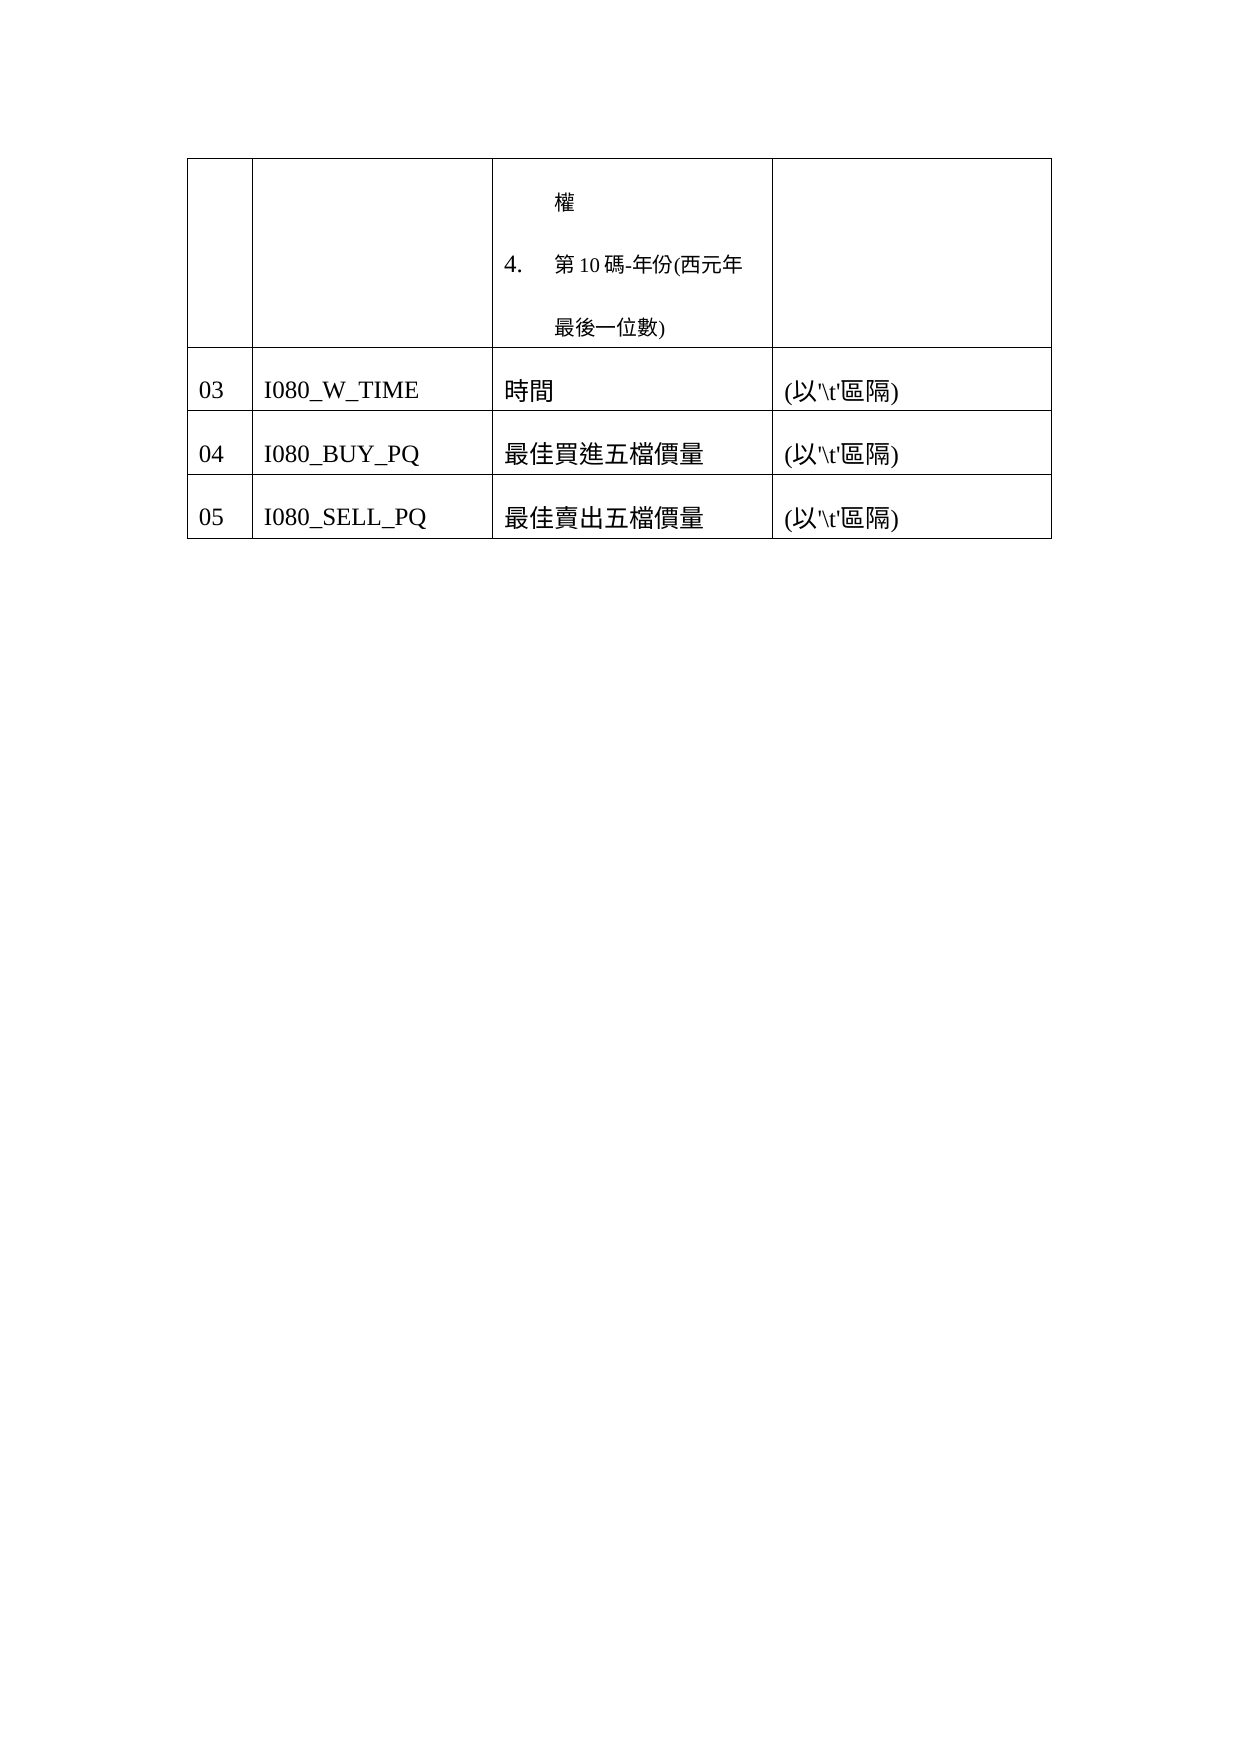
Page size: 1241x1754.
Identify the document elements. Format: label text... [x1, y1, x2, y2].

table_cell 03 [188, 348, 252, 410]
table_cell 05 [188, 475, 252, 537]
table_cell I080_W_TIME [253, 348, 492, 410]
table_cell [188, 159, 252, 347]
table_cell (以'\t'區隔) [773, 475, 1051, 537]
table_cell 最佳買進五檔價量 [493, 411, 772, 474]
table_cell [773, 159, 1051, 347]
table_cell I080_SELL_PQ [253, 475, 492, 537]
table_cell I080_BUY_PQ [253, 411, 492, 474]
table_cell [253, 159, 492, 347]
table_cell 04 [188, 411, 252, 474]
table_cell (以'\t'區隔) [773, 348, 1051, 410]
table_cell 時間 [493, 348, 772, 410]
table_cell 最佳賣出五檔價量 [493, 475, 772, 537]
table_cell 商品代號 前3碼-商品種類(TXO-台指,TEO-電子,TFO-金融,MSO-摩根, TGF-臺幣計價黃金,XIF-非金電,GTF-櫃買, 其它皆屬於股票選擇權) 第4~8碼-履約價格 第9碼-Ａ~L(1~12月)買權,M~X(1~12月)賣權 第10碼-年份(西元年最後一位數) [493, 159, 772, 347]
table_cell (以'\t'區隔) [773, 411, 1051, 474]
